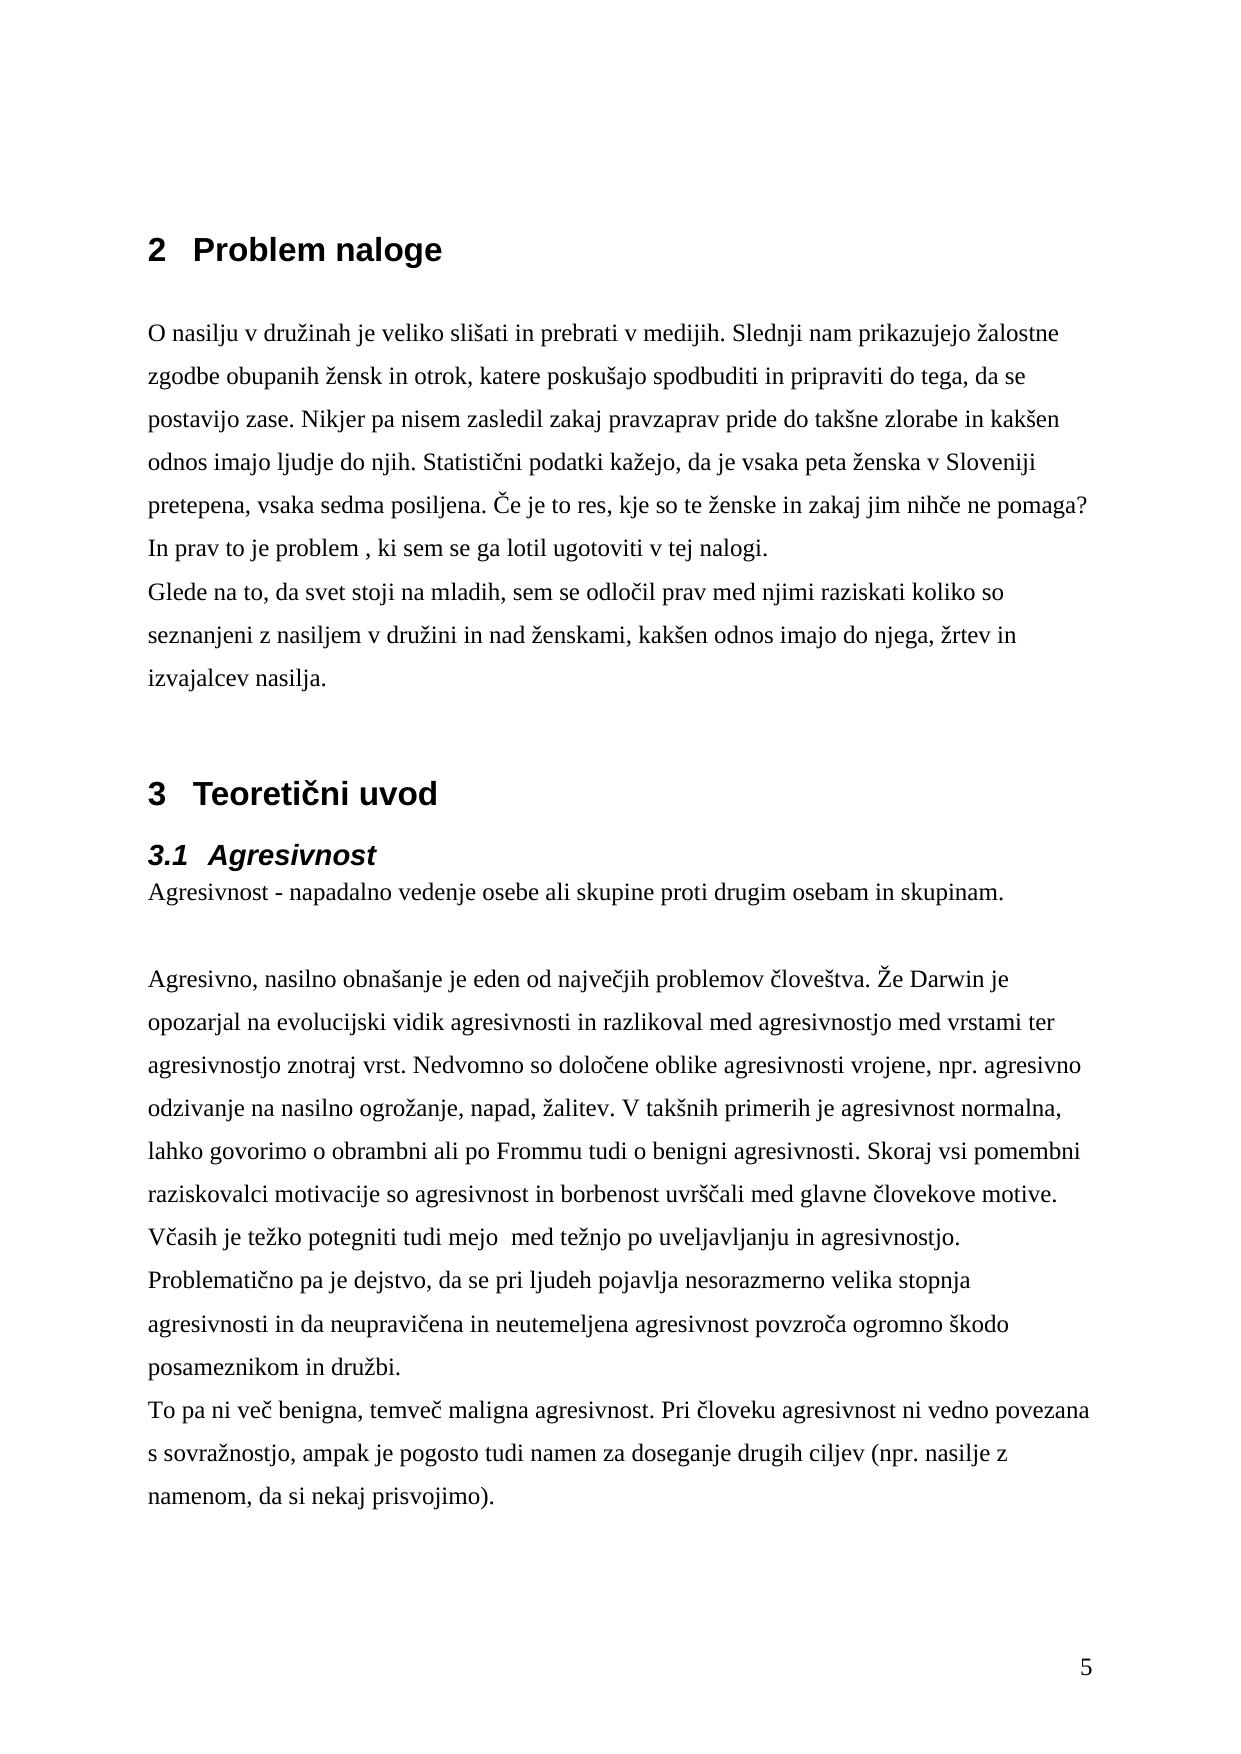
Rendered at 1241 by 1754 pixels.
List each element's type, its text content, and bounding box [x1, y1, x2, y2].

text Agresivnost - napadalno vedenje osebe ali skupine proti drugim osebam in skupinam. [148, 877, 1093, 906]
text Agresivno, nasilno obnašanje je eden od največjih problemov človeštva. Že Darwin je opozarjal na evolucijski vidik agresivnosti in razlikoval med agresivnostjo med vrstami ter agresivnostjo znotraj vrst. Nedvomno so določene oblike agresivnosti vrojene, npr. agresivno odzivanje na nasilno ogrožanje, napad, žalitev. V takšnih primerih je agresivnost normalna, lahko govorimo o obrambni ali po Frommu tudi o benigni agresivnosti. Skoraj vsi pomembni raziskovalci motivacije so agresivnost in borbenost uvrščali med glavne človekove motive. Včasih je težko potegniti tudi mejo med težnjo po uveljavljanju in agresivnostjo. Problematično pa je dejstvo, da se pri ljudeh pojavlja nesorazmerno velika stopnja agresivnosti in da neupravičena in neutemeljena agresivnost povzroča ogromno škodo posameznikom in družbi. To pa ni več benigna, temveč maligna agresivnost. Pri človeku agresivnost ni vedno povezana s sovražnostjo, ampak je pogosto tudi namen za doseganje drugih ciljev (npr. nasilje z namenom, da si nekaj prisvojimo). [148, 964, 1093, 1553]
subtitle Teoretični uvod [148, 774, 1093, 813]
subtitle Agresivnost [148, 838, 1093, 871]
text O nasilju v družinah je veliko slišati in prebrati v medijih. Slednji nam prikazujejo žalostne zgodbe obupanih žensk in otrok, katere poskušajo spodbuditi in pripraviti do tega, da se postavijo zase. Nikjer pa nisem zasledil zakaj pravzaprav pride do takšne zlorabe in kakšen odnos imajo ljudje do njih. Statistični podatki kažejo, da je vsaka peta ženska v Sloveniji pretepena, vsaka sedma posiljena. Če je to res, kje so te ženske in zakaj jim nihče ne pomaga? In prav to je problem , ki sem se ga lotil ugotoviti v tej nalogi. [148, 318, 1093, 562]
subtitle Problem naloge [148, 230, 1093, 268]
text Glede na to, da svet stoji na mladih, sem se odločil prav med njimi raziskati koliko so seznanjeni z nasiljem v družini in nad ženskami, kakšen odnos imajo do njega, žrtev in izvajalcev nasilja. [148, 577, 1093, 692]
